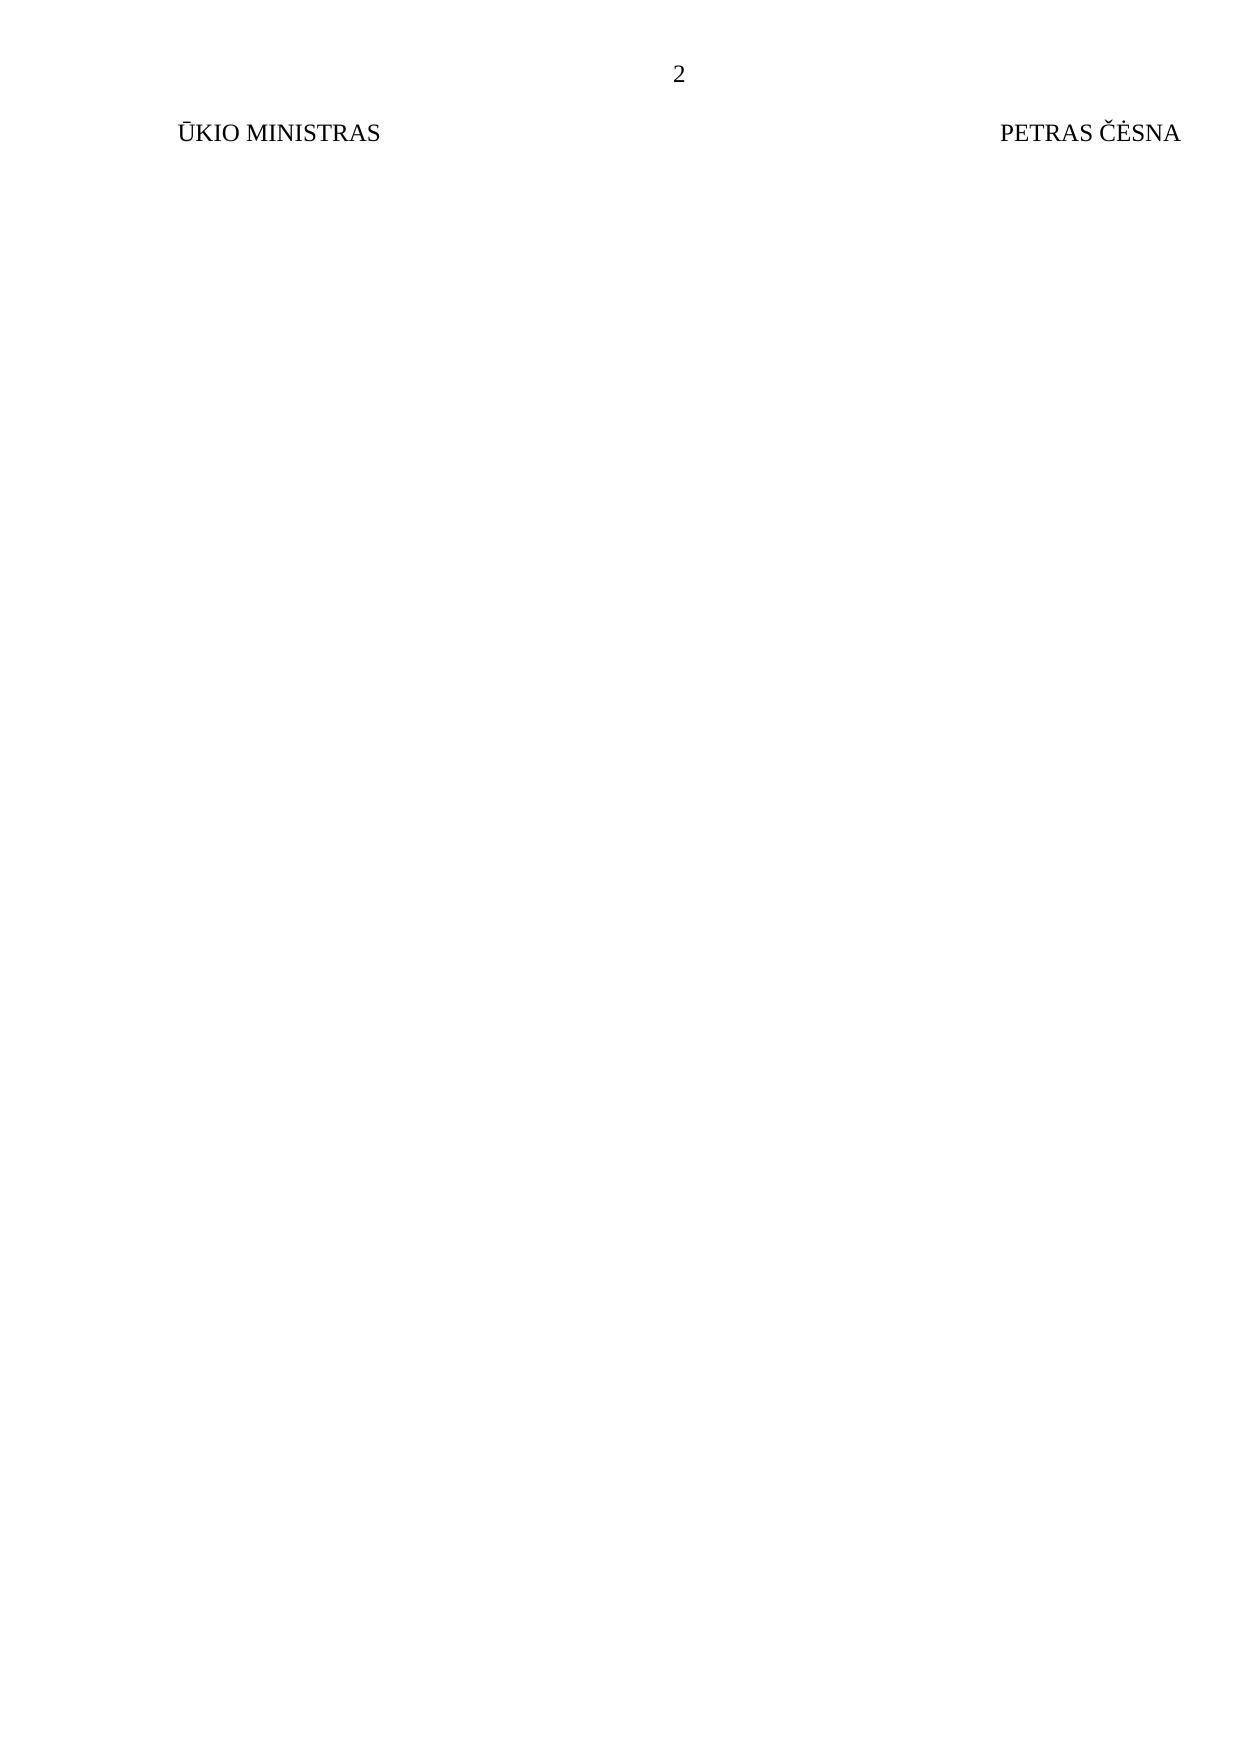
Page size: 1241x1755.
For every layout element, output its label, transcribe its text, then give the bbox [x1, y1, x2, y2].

text ŪKIO MINISTRAS PETRAS ČĖSNA [177, 118, 1181, 147]
